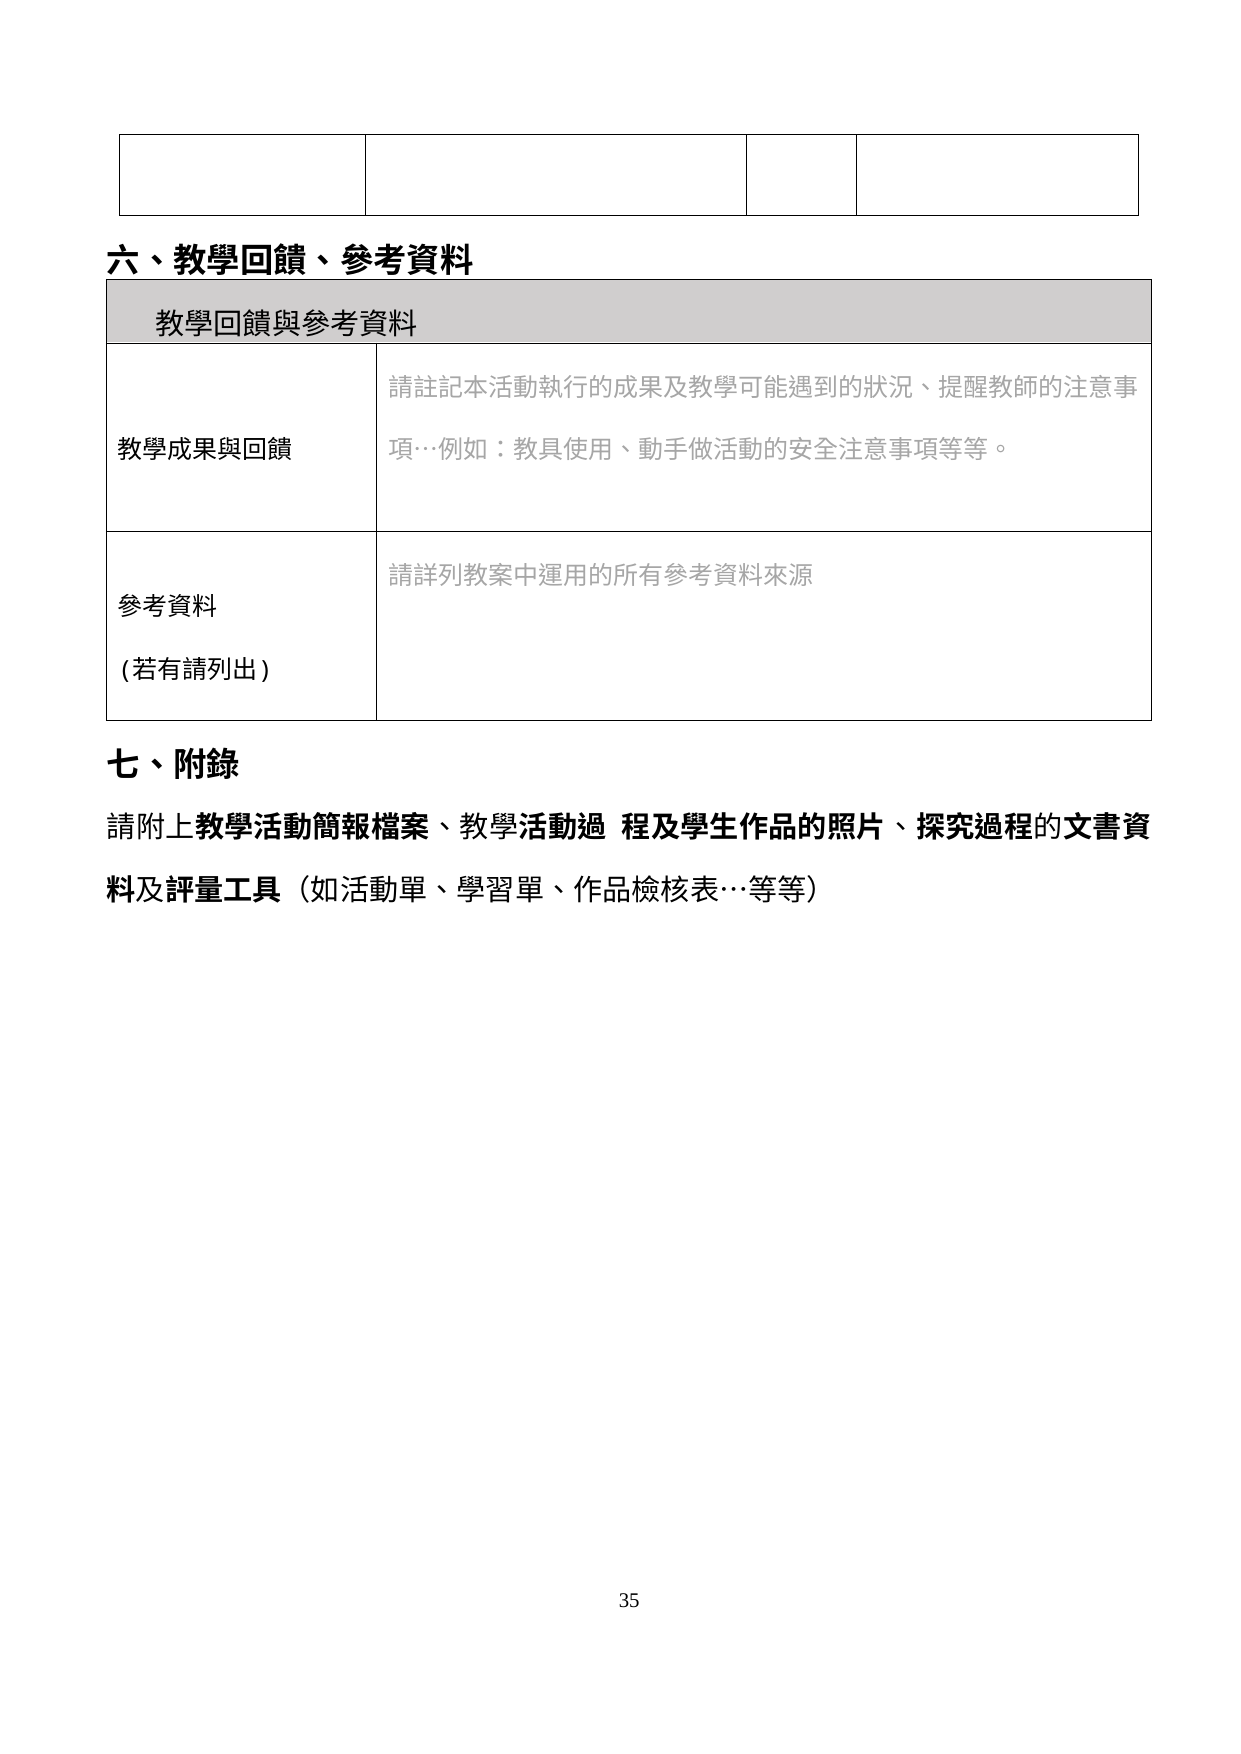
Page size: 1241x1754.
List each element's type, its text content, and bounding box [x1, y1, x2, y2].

table_cell 請註記本活動執行的成果及教學可能遇到的狀況、提醒教師的注意事項…例如：教具使用、動手做活動的安全注意事項等等。 [377, 344, 1151, 531]
table_cell [366, 135, 746, 215]
text 請附上教學活動簡報檔案、教學活動過 程及學生作品的照片、探究過程的文書資料及評量工具（如活動單、學習單、作品檢核表…等等） [106, 783, 1152, 908]
text 七、附錄 [106, 721, 1152, 783]
text 六、教學回饋、參考資料 [106, 216, 1152, 279]
table_cell 請詳列教案中運用的所有參考資料來源 [377, 532, 1151, 719]
table_cell [857, 135, 1138, 215]
table_header 教學回饋與參考資料 [107, 280, 1151, 342]
table_cell 教學成果與回饋 [107, 344, 376, 531]
table_cell [120, 135, 365, 215]
table_cell [747, 135, 856, 215]
table_cell 參考資料 (若有請列出) [107, 532, 376, 719]
